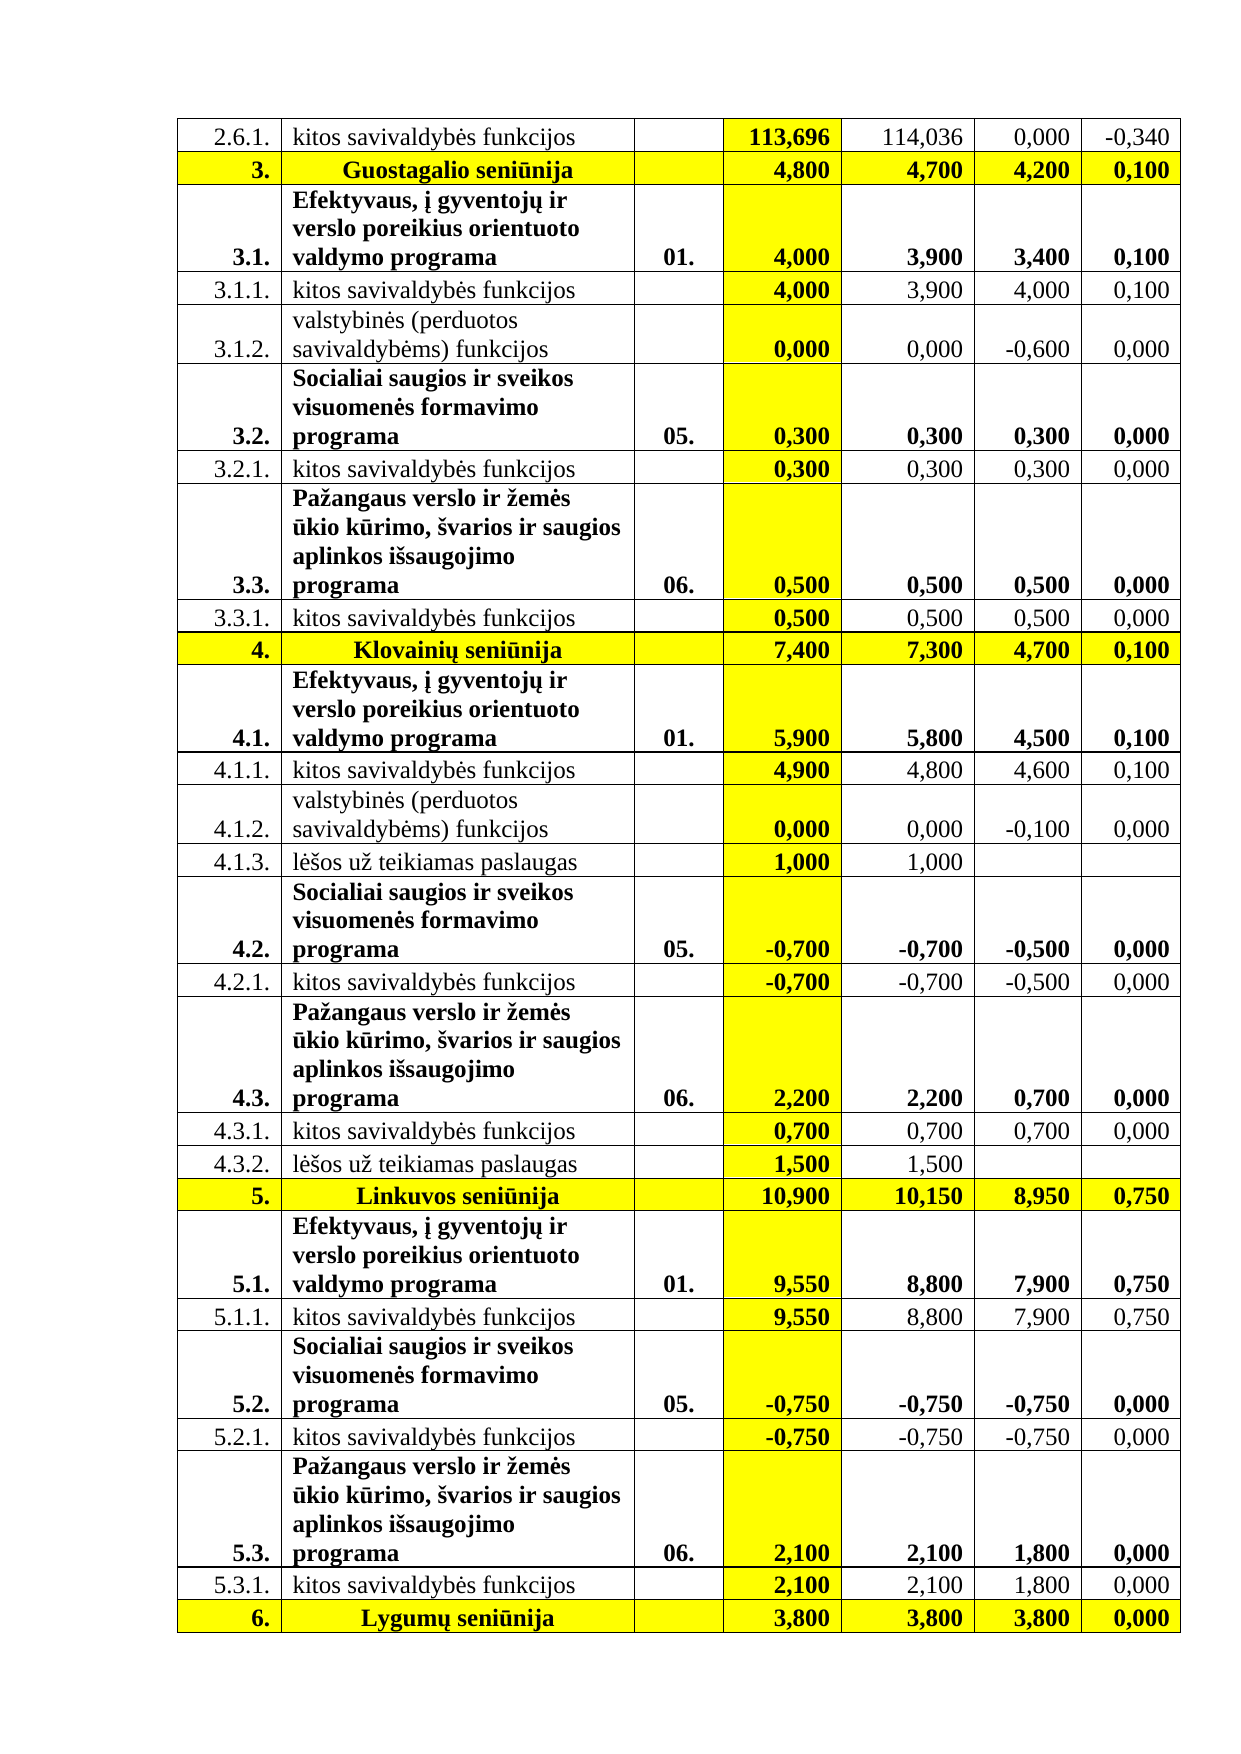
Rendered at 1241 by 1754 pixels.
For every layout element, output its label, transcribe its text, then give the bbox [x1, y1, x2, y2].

table_cell [635, 753, 723, 784]
table_cell 0,300 [842, 364, 974, 450]
table_cell 3,800 [842, 1600, 974, 1632]
table_cell 0,100 [1082, 665, 1180, 751]
table_cell Guostagalio seniūnija [282, 152, 634, 184]
table_cell 4,500 [975, 665, 1081, 751]
table_cell 4,700 [975, 633, 1081, 664]
table_cell 5. [178, 1179, 281, 1210]
table_cell Linkuvos seniūnija [282, 1179, 634, 1210]
table_cell 5.2. [178, 1331, 281, 1418]
table_cell 1,500 [724, 1146, 841, 1177]
table_cell 4,600 [975, 753, 1081, 784]
table_cell kitos savivaldybės funkcijos [282, 119, 634, 151]
table_cell 0,300 [975, 451, 1081, 482]
table_cell Pažangaus verslo ir žemės ūkio kūrimo, švarios ir saugios aplinkos išsaugojimo programa [282, 997, 634, 1112]
table_cell Efektyvaus, į gyventojų ir verslo poreikius orientuoto valdymo programa [282, 665, 634, 751]
table_cell 0,000 [1082, 305, 1180, 362]
table_cell 0,000 [1082, 1451, 1180, 1566]
table_cell [635, 964, 723, 996]
table_cell 5,900 [724, 665, 841, 751]
table_cell 4,200 [975, 152, 1081, 184]
table_cell [635, 1146, 723, 1177]
table_cell 0,500 [842, 484, 974, 598]
table_cell 3.1.2. [178, 305, 281, 362]
table_cell kitos savivaldybės funkcijos [282, 1113, 634, 1144]
table_cell 0,000 [1082, 1568, 1180, 1599]
table_cell [635, 1419, 723, 1450]
table_cell 114,036 [842, 119, 974, 151]
table_cell 5.1.1. [178, 1299, 281, 1330]
table_cell 0,500 [842, 600, 974, 631]
table_cell 0,000 [1082, 484, 1180, 598]
table_cell 0,000 [842, 785, 974, 843]
table_cell -0,750 [975, 1419, 1081, 1450]
table_cell lėšos už teikiamas paslaugas [282, 844, 634, 876]
table_cell Socialiai saugios ir sveikos visuomenės formavimo programa [282, 1331, 634, 1418]
table_cell 4.2.1. [178, 964, 281, 996]
table_cell -0,700 [842, 877, 974, 963]
table_cell kitos savivaldybės funkcijos [282, 1299, 634, 1330]
table_cell valstybinės (perduotos savivaldybėms) funkcijos [282, 305, 634, 362]
table_cell 5.2.1. [178, 1419, 281, 1450]
table_cell 06. [635, 484, 723, 598]
table_cell 0,750 [1082, 1179, 1180, 1210]
table_cell kitos savivaldybės funkcijos [282, 272, 634, 304]
table_cell 7,300 [842, 633, 974, 664]
table_cell 0,700 [975, 997, 1081, 1112]
table_cell [975, 844, 1081, 876]
table_cell -0,340 [1082, 119, 1180, 151]
table_cell 0,500 [975, 600, 1081, 631]
table_cell [635, 785, 723, 843]
table_cell 0,000 [724, 785, 841, 843]
table_cell 7,900 [975, 1299, 1081, 1330]
table_cell 0,000 [1082, 785, 1180, 843]
table_cell 3,800 [975, 1600, 1081, 1632]
table_cell 4,900 [724, 753, 841, 784]
table_cell [635, 1299, 723, 1330]
table_cell 7,900 [975, 1211, 1081, 1297]
table_cell [635, 633, 723, 664]
table_cell 0,300 [724, 451, 841, 482]
table_cell 06. [635, 997, 723, 1112]
table_cell 4.3.1. [178, 1113, 281, 1144]
table_cell [635, 451, 723, 482]
table_cell 0,700 [975, 1113, 1081, 1144]
table_cell [635, 600, 723, 631]
table_cell 3. [178, 152, 281, 184]
table_cell -0,100 [975, 785, 1081, 843]
table_cell 3.1.1. [178, 272, 281, 304]
table_cell [635, 1179, 723, 1210]
table_cell 5.3.1. [178, 1568, 281, 1599]
table_cell 01. [635, 1211, 723, 1297]
table_cell 4.1.3. [178, 844, 281, 876]
table_cell 4,000 [724, 185, 841, 271]
table_cell 2,100 [724, 1568, 841, 1599]
table_cell 0,000 [842, 305, 974, 362]
table_cell [635, 844, 723, 876]
table_cell -0,600 [975, 305, 1081, 362]
table_cell 0,000 [1082, 877, 1180, 963]
table_cell 2,200 [724, 997, 841, 1112]
table_cell 6. [178, 1600, 281, 1632]
table_cell 8,950 [975, 1179, 1081, 1210]
table_cell 9,550 [724, 1299, 841, 1330]
table_cell 0,000 [1082, 1331, 1180, 1418]
table_cell [635, 272, 723, 304]
table_cell -0,750 [842, 1419, 974, 1450]
table_cell 0,700 [842, 1113, 974, 1144]
table_cell kitos savivaldybės funkcijos [282, 1419, 634, 1450]
table_cell Efektyvaus, į gyventojų ir verslo poreikius orientuoto valdymo programa [282, 185, 634, 271]
table_cell -0,750 [724, 1331, 841, 1418]
table_cell 4.1.2. [178, 785, 281, 843]
table_cell 9,550 [724, 1211, 841, 1297]
table_cell -0,700 [724, 964, 841, 996]
table_cell 0,000 [975, 119, 1081, 151]
table_cell 0,500 [724, 600, 841, 631]
table_cell 4,000 [975, 272, 1081, 304]
table_cell kitos savivaldybės funkcijos [282, 451, 634, 482]
table_cell 05. [635, 364, 723, 450]
table_cell 1,800 [975, 1451, 1081, 1566]
table_cell 0,500 [724, 484, 841, 598]
table_cell -0,500 [975, 877, 1081, 963]
table_cell 4,000 [724, 272, 841, 304]
table_cell -0,750 [842, 1331, 974, 1418]
table_cell 2,100 [724, 1451, 841, 1566]
table_cell valstybinės (perduotos savivaldybėms) funkcijos [282, 785, 634, 843]
table_cell 3.2.1. [178, 451, 281, 482]
table_cell 4,800 [842, 753, 974, 784]
table_cell -0,500 [975, 964, 1081, 996]
table_cell 4.2. [178, 877, 281, 963]
table_cell 0,000 [1082, 997, 1180, 1112]
table_cell 0,100 [1082, 633, 1180, 664]
table_cell Lygumų seniūnija [282, 1600, 634, 1632]
table_cell 3,400 [975, 185, 1081, 271]
table_cell Klovainių seniūnija [282, 633, 634, 664]
table_cell 5.3. [178, 1451, 281, 1566]
table_cell [635, 1113, 723, 1144]
table_cell 05. [635, 877, 723, 963]
table_cell kitos savivaldybės funkcijos [282, 753, 634, 784]
table_cell 3.1. [178, 185, 281, 271]
table_cell 1,000 [724, 844, 841, 876]
table_cell 2,100 [842, 1451, 974, 1566]
table_cell 7,400 [724, 633, 841, 664]
table_cell 4. [178, 633, 281, 664]
table_cell 1,000 [842, 844, 974, 876]
table_cell 01. [635, 185, 723, 271]
table_cell 8,800 [842, 1299, 974, 1330]
table_cell 3.3.1. [178, 600, 281, 631]
table_cell 3.2. [178, 364, 281, 450]
table_cell -0,750 [975, 1331, 1081, 1418]
table_cell 4,800 [724, 152, 841, 184]
table_cell 0,100 [1082, 152, 1180, 184]
table_cell lėšos už teikiamas paslaugas [282, 1146, 634, 1177]
table_cell 0,750 [1082, 1299, 1180, 1330]
table_cell 2,100 [842, 1568, 974, 1599]
table_cell 1,800 [975, 1568, 1081, 1599]
table_cell kitos savivaldybės funkcijos [282, 964, 634, 996]
table_cell 01. [635, 665, 723, 751]
table_cell 0,700 [724, 1113, 841, 1144]
table_cell 4.3. [178, 997, 281, 1112]
table_cell 0,000 [1082, 600, 1180, 631]
table_cell 0,300 [975, 364, 1081, 450]
table_cell Pažangaus verslo ir žemės ūkio kūrimo, švarios ir saugios aplinkos išsaugojimo programa [282, 484, 634, 598]
table_cell Pažangaus verslo ir žemės ūkio kūrimo, švarios ir saugios aplinkos išsaugojimo programa [282, 1451, 634, 1566]
table_cell 0,000 [1082, 964, 1180, 996]
table_cell 8,800 [842, 1211, 974, 1297]
table_cell 0,000 [1082, 451, 1180, 482]
table_cell Efektyvaus, į gyventojų ir verslo poreikius orientuoto valdymo programa [282, 1211, 634, 1297]
table_cell 0,000 [1082, 1113, 1180, 1144]
table_cell 4.1.1. [178, 753, 281, 784]
table_cell 0,750 [1082, 1211, 1180, 1297]
table_cell 0,100 [1082, 272, 1180, 304]
table_cell [635, 119, 723, 151]
table_cell [1082, 1146, 1180, 1177]
table_cell 4.3.2. [178, 1146, 281, 1177]
table_cell 0,000 [1082, 1419, 1180, 1450]
table_cell 4.1. [178, 665, 281, 751]
table_cell -0,700 [724, 877, 841, 963]
table_cell -0,700 [842, 964, 974, 996]
table_cell [635, 1600, 723, 1632]
table_cell kitos savivaldybės funkcijos [282, 600, 634, 631]
table_cell [635, 305, 723, 362]
table_cell 1,500 [842, 1146, 974, 1177]
table_cell 06. [635, 1451, 723, 1566]
table_cell [975, 1146, 1081, 1177]
table_cell 0,100 [1082, 753, 1180, 784]
table_cell 2,200 [842, 997, 974, 1112]
table_cell 0,300 [724, 364, 841, 450]
table_cell 05. [635, 1331, 723, 1418]
table_cell 0,000 [724, 305, 841, 362]
table_cell 3.3. [178, 484, 281, 598]
table_cell [635, 152, 723, 184]
table_cell [635, 1568, 723, 1599]
table_cell 3,900 [842, 272, 974, 304]
table_cell 3,900 [842, 185, 974, 271]
table_cell 0,500 [975, 484, 1081, 598]
table_cell [1082, 844, 1180, 876]
table_cell 0,000 [1082, 364, 1180, 450]
table_cell 3,800 [724, 1600, 841, 1632]
table_cell Socialiai saugios ir sveikos visuomenės formavimo programa [282, 877, 634, 963]
table_cell Socialiai saugios ir sveikos visuomenės formavimo programa [282, 364, 634, 450]
table_cell -0,750 [724, 1419, 841, 1450]
table_cell 5,800 [842, 665, 974, 751]
table_cell 10,900 [724, 1179, 841, 1210]
table_cell 2.6.1. [178, 119, 281, 151]
table_cell 5.1. [178, 1211, 281, 1297]
table_cell 0,000 [1082, 1600, 1180, 1632]
table_cell 4,700 [842, 152, 974, 184]
table_cell kitos savivaldybės funkcijos [282, 1568, 634, 1599]
table_cell 0,300 [842, 451, 974, 482]
table_cell 113,696 [724, 119, 841, 151]
table_cell 10,150 [842, 1179, 974, 1210]
table_cell 0,100 [1082, 185, 1180, 271]
